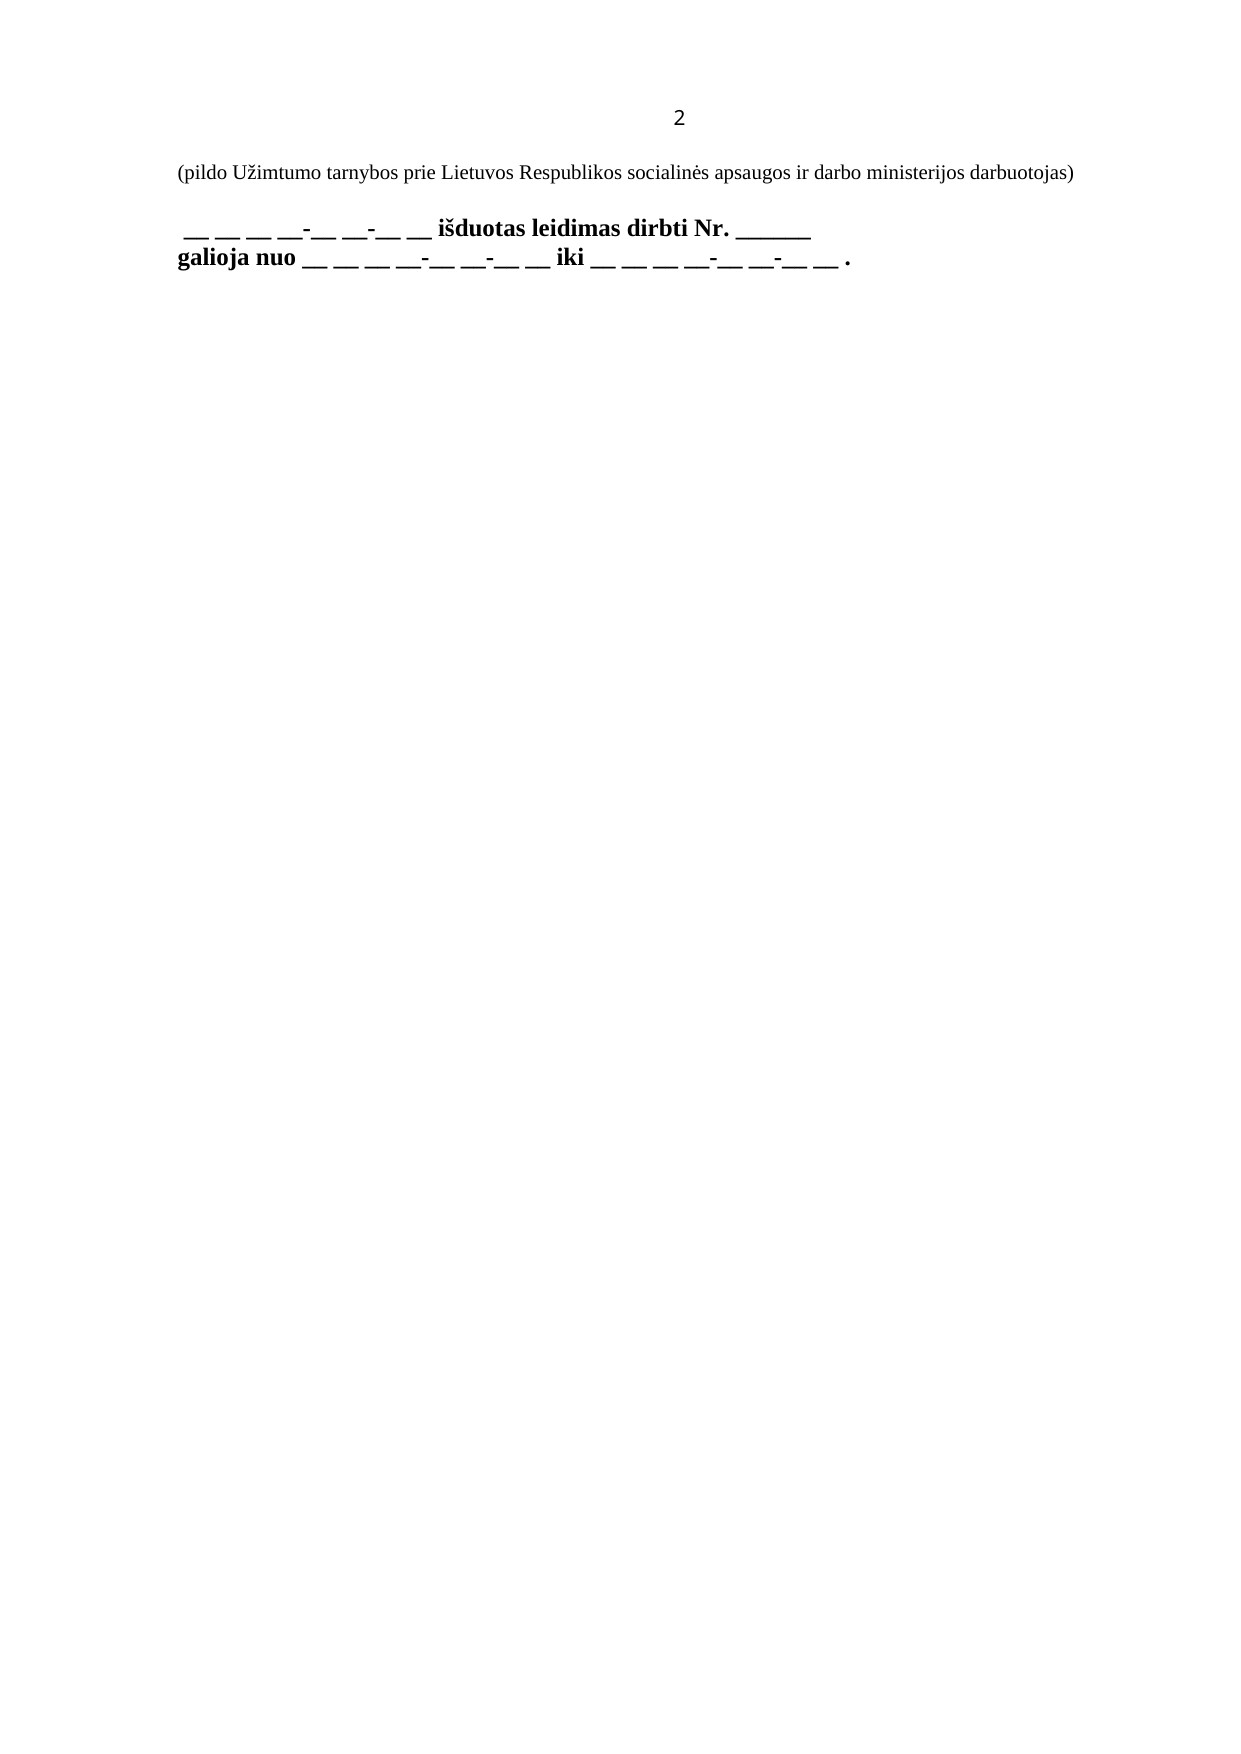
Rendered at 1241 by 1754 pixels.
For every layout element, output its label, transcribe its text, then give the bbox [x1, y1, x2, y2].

text galioja nuo __ __ __ __-__ __-__ __ iki __ __ __ __-__ __-__ __ . [177, 242, 1181, 271]
text __ __ __ __-__ __-__ __ išduotas leidimas dirbti Nr. ______ [177, 213, 1181, 242]
text (pildo Užimtumo tarnybos prie Lietuvos Respublikos socialinės apsaugos ir darbo ministerijos darbuotojas) [177, 160, 1181, 184]
